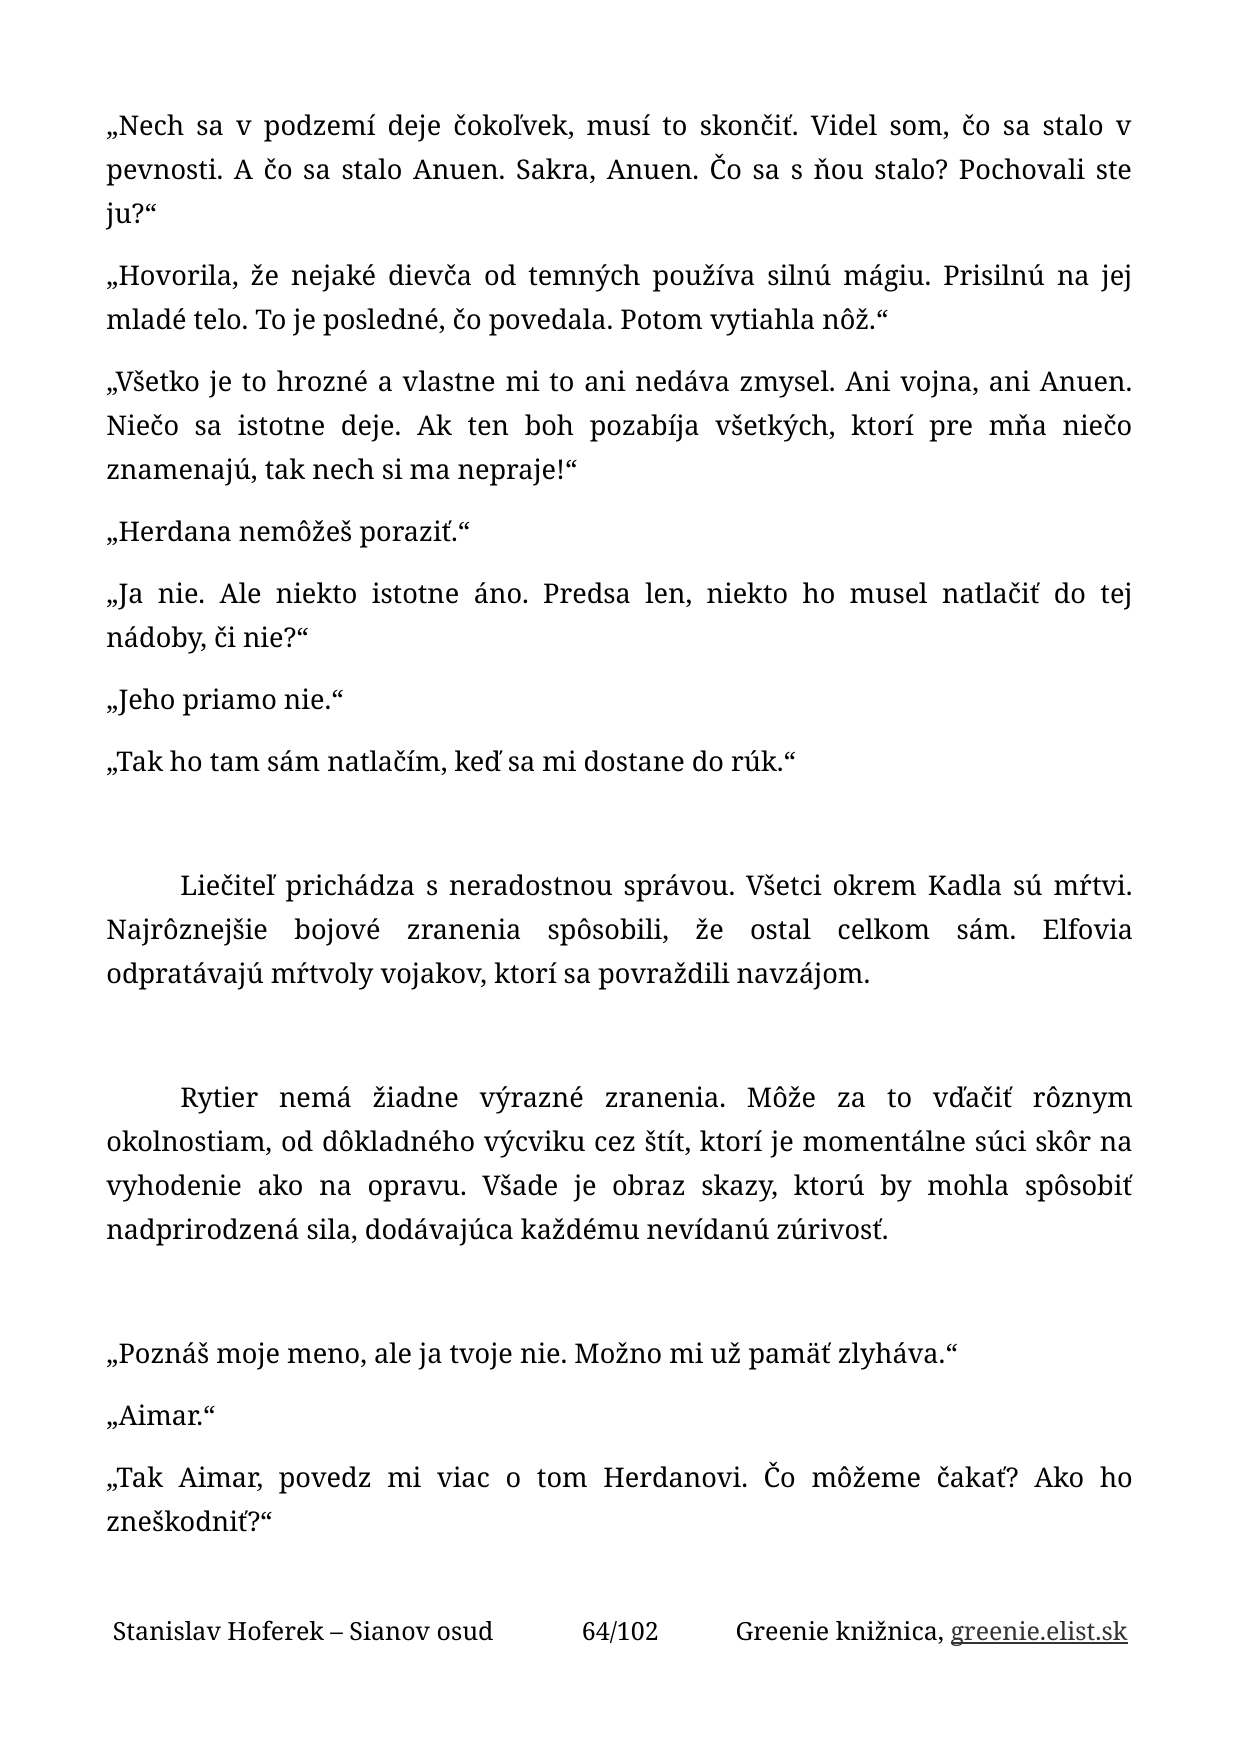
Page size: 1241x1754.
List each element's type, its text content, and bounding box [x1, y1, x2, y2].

text „Všetko je to hrozné a vlastne mi to ani nedáva zmysel. Ani vojna, ani Anuen. Niečo sa istotne deje. Ak ten boh pozabíja všetkých, ktorí pre mňa niečo znamenajú, tak nech si ma nepraje!“ [106, 362, 1134, 488]
text Rytier nemá žiadne výrazné zranenia. Môže za to vďačiť rôznym okolnostiam, od dôkladného výcviku cez štít, ktorí je momentálne súci skôr na vyhodenie ako na opravu. Všade je obraz skazy, ktorú by mohla spôsobiť nadprirodzená sila, dodávajúca každému nevídanú zúrivosť. [106, 1078, 1134, 1248]
text „Aimar.“ [106, 1396, 1134, 1433]
text „Jeho priamo nie.“ [106, 681, 1134, 717]
text „Herdana nemôžeš poraziť.“ [106, 513, 1134, 549]
text „Ja nie. Ale niekto istotne áno. Predsa len, niekto ho musel natlačiť do tej nádoby, či nie?“ [106, 574, 1134, 656]
text „Nech sa v podzemí deje čokoľvek, musí to skončiť. Videl som, čo sa stalo v pevnosti. A čo sa stalo Anuen. Sakra, Anuen. Čo sa s ňou stalo? Pochovali ste ju?“ [106, 106, 1134, 231]
text „Tak ho tam sám natlačím, keď sa mi dostane do rúk.“ [106, 742, 1134, 779]
text „Tak Aimar, povedz mi viac o tom Herdanovi. Čo môžeme čakať? Ako ho zneškodniť?“ [106, 1458, 1134, 1539]
text Liečiteľ prichádza s neradostnou správou. Všetci okrem Kadla sú mŕtvi. Najrôznejšie bojové zranenia spôsobili, že ostal celkom sám. Elfovia odpratávajú mŕtvoly vojakov, ktorí sa povraždili navzájom. [106, 866, 1134, 991]
text „Poznáš moje meno, ale ja tvoje nie. Možno mi už pamäť zlyháva.“ [106, 1334, 1134, 1371]
text „Hovorila, že nejaké dievča od temných používa silnú mágiu. Prisilnú na jej mladé telo. To je posledné, čo povedala. Potom vytiahla nôž.“ [106, 256, 1134, 337]
